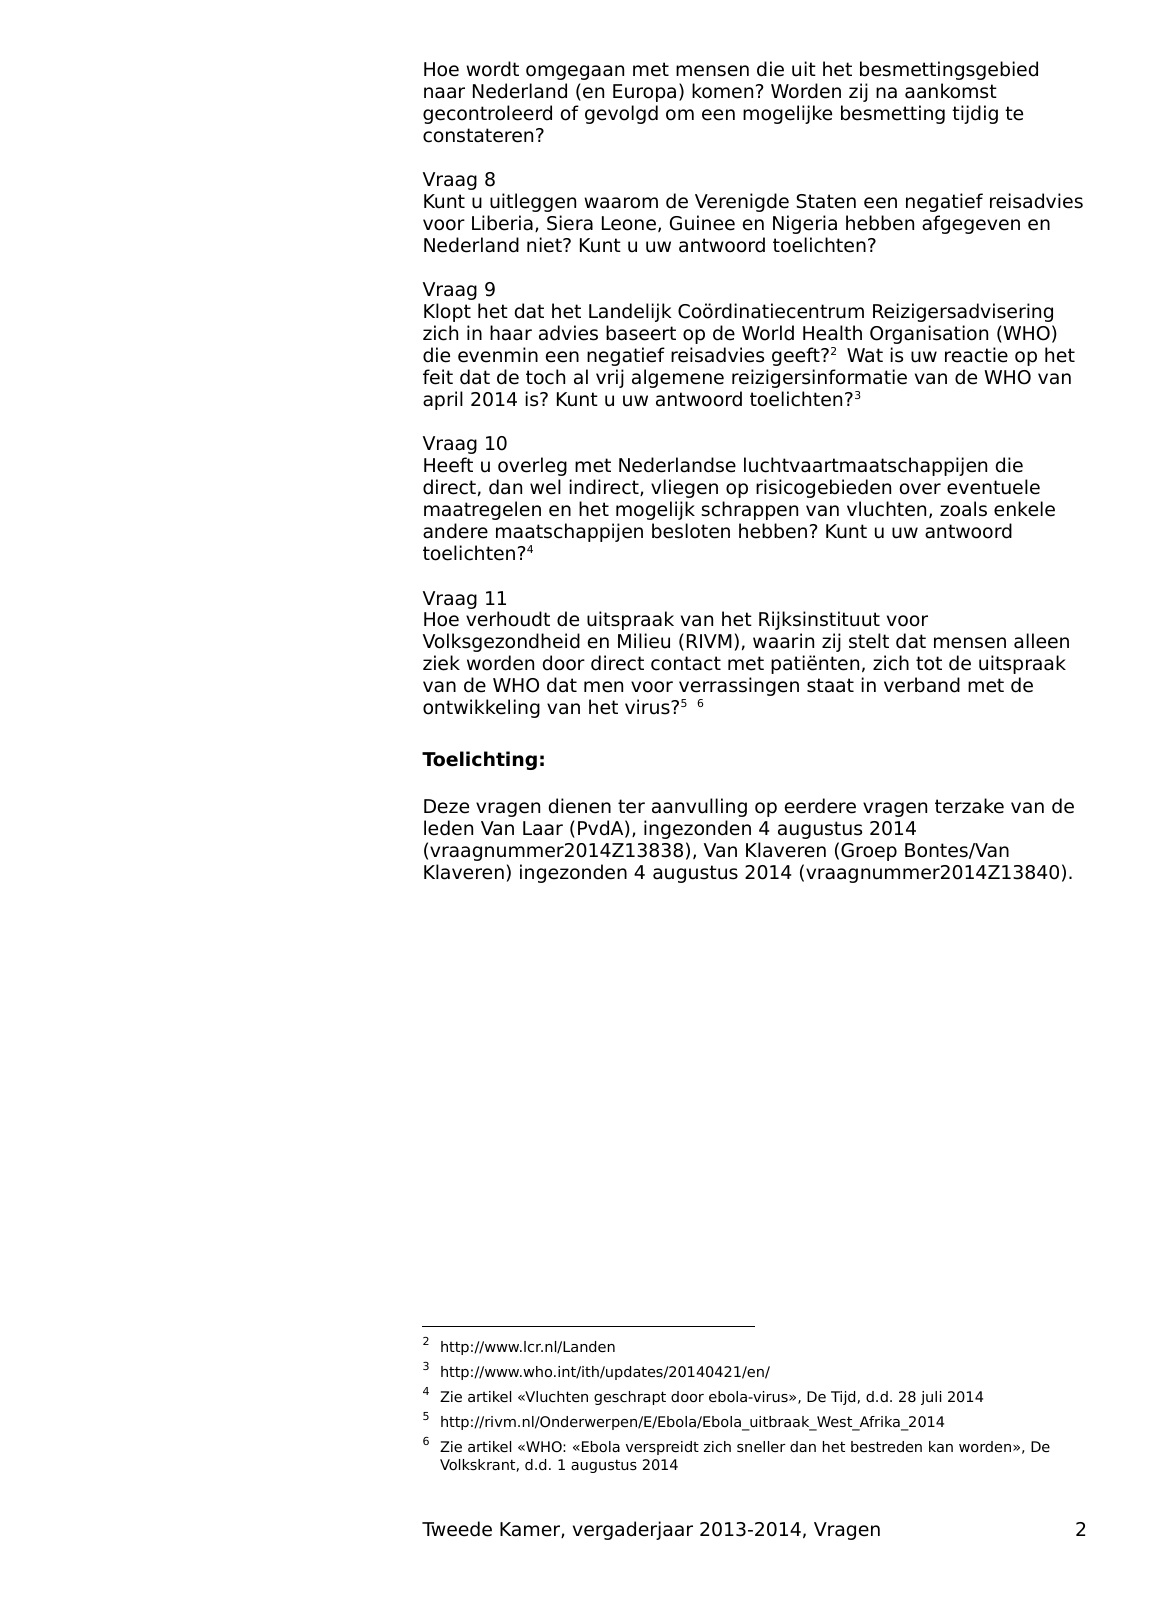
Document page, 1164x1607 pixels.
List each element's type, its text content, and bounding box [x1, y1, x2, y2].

text Vraag 9 [422, 279, 1087, 301]
text Vraag 8 [422, 169, 1087, 191]
text http://www.lcr.nl/Landen [422, 1335, 1087, 1357]
text Vraag 11 [422, 587, 1087, 609]
text Heeft u overleg met Nederlandse luchtvaartmaatschappijen die direct, dan wel indirect, vliegen op risicogebieden over eventuele maatregelen en het mogelijk schrappen van vluchten, zoals enkele andere maatschappijen besloten hebben? Kunt u uw antwoord toelichten? [422, 455, 1087, 565]
text Zie artikel «WHO: «Ebola verspreidt zich sneller dan het bestreden kan worden», De Volkskrant, d.d. 1 augustus 2014 [422, 1435, 1087, 1474]
text Vraag 10 [422, 433, 1087, 455]
subtitle Toelichting: [422, 749, 1087, 771]
text http://rivm.nl/Onderwerpen/E/Ebola/Ebola_uitbraak_West_Afrika_2014 [422, 1410, 1087, 1432]
text Hoe verhoudt de uitspraak van het Rijksinstituut voor Volksgezondheid en Milieu (RIVM), waarin zij stelt dat mensen alleen ziek worden door direct contact met patiënten, zich tot de uitspraak van de WHO dat men voor verrassingen staat in verband met de ontwikkeling van het virus? [422, 609, 1087, 719]
text http://www.who.int/ith/updates/20140421/en/ [422, 1360, 1087, 1382]
text Deze vragen dienen ter aanvulling op eerdere vragen terzake van de leden Van Laar (PvdA), ingezonden 4 augustus 2014 (vraagnummer2014Z13838), Van Klaveren (Groep Bontes/Van Klaveren) ingezonden 4 augustus 2014 (vraagnummer2014Z13840). [422, 796, 1087, 884]
text Klopt het dat het Landelijk Coördinatiecentrum Reizigersadvisering zich in haar advies baseert op de World Health Organisation (WHO) die evenmin een negatief reisadvies geeft? Wat is uw reactie op het feit dat de toch al vrij algemene reizigersinformatie van de WHO van april 2014 is? Kunt u uw antwoord toelichten? [422, 301, 1087, 411]
text Kunt u uitleggen waarom de Verenigde Staten een negatief reisadvies voor Liberia, Siera Leone, Guinee en Nigeria hebben afgegeven en Nederland niet? Kunt u uw antwoord toelichten? [422, 191, 1087, 257]
text Hoe wordt omgegaan met mensen die uit het besmettingsgebied naar Nederland (en Europa) komen? Worden zij na aankomst gecontroleerd of gevolgd om een mogelijke besmetting tijdig te constateren? [422, 59, 1087, 147]
text Zie artikel «Vluchten geschrapt door ebola-virus», De Tijd, d.d. 28 juli 2014 [422, 1385, 1087, 1407]
